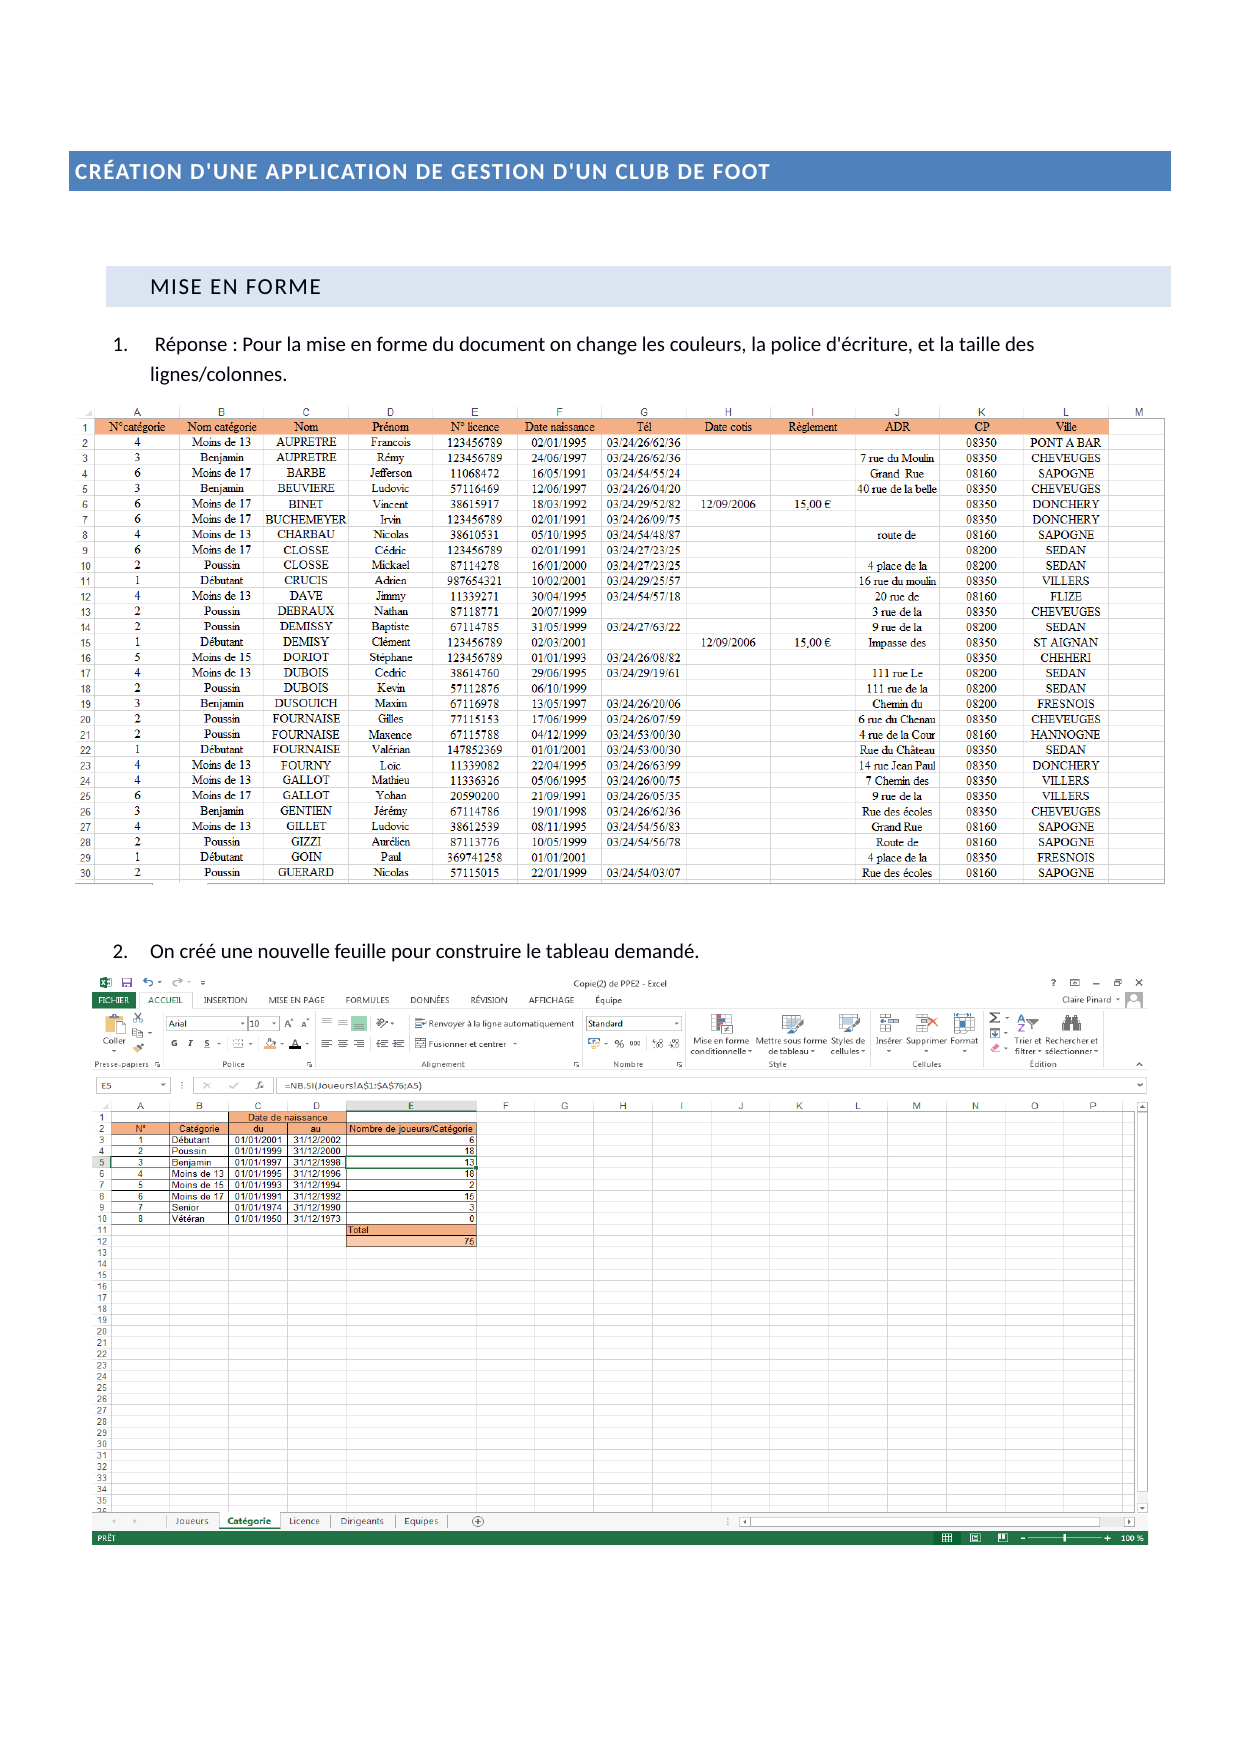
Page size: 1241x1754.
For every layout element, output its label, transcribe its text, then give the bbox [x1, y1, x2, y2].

list On créé une nouvelle feuille pour construire le tableau demandé. [112, 938, 1165, 964]
subtitle Mise en forme [113, 272, 1165, 300]
picture [92, 975, 1149, 1545]
subtitle Création d'une application de gestion d'un club de foot [75, 157, 1165, 185]
list Réponse : Pour la mise en forme du document on change les couleurs, la police d'écriture, et la taille des lignes/colonnes. [112, 332, 1165, 386]
picture [75, 398, 1166, 885]
